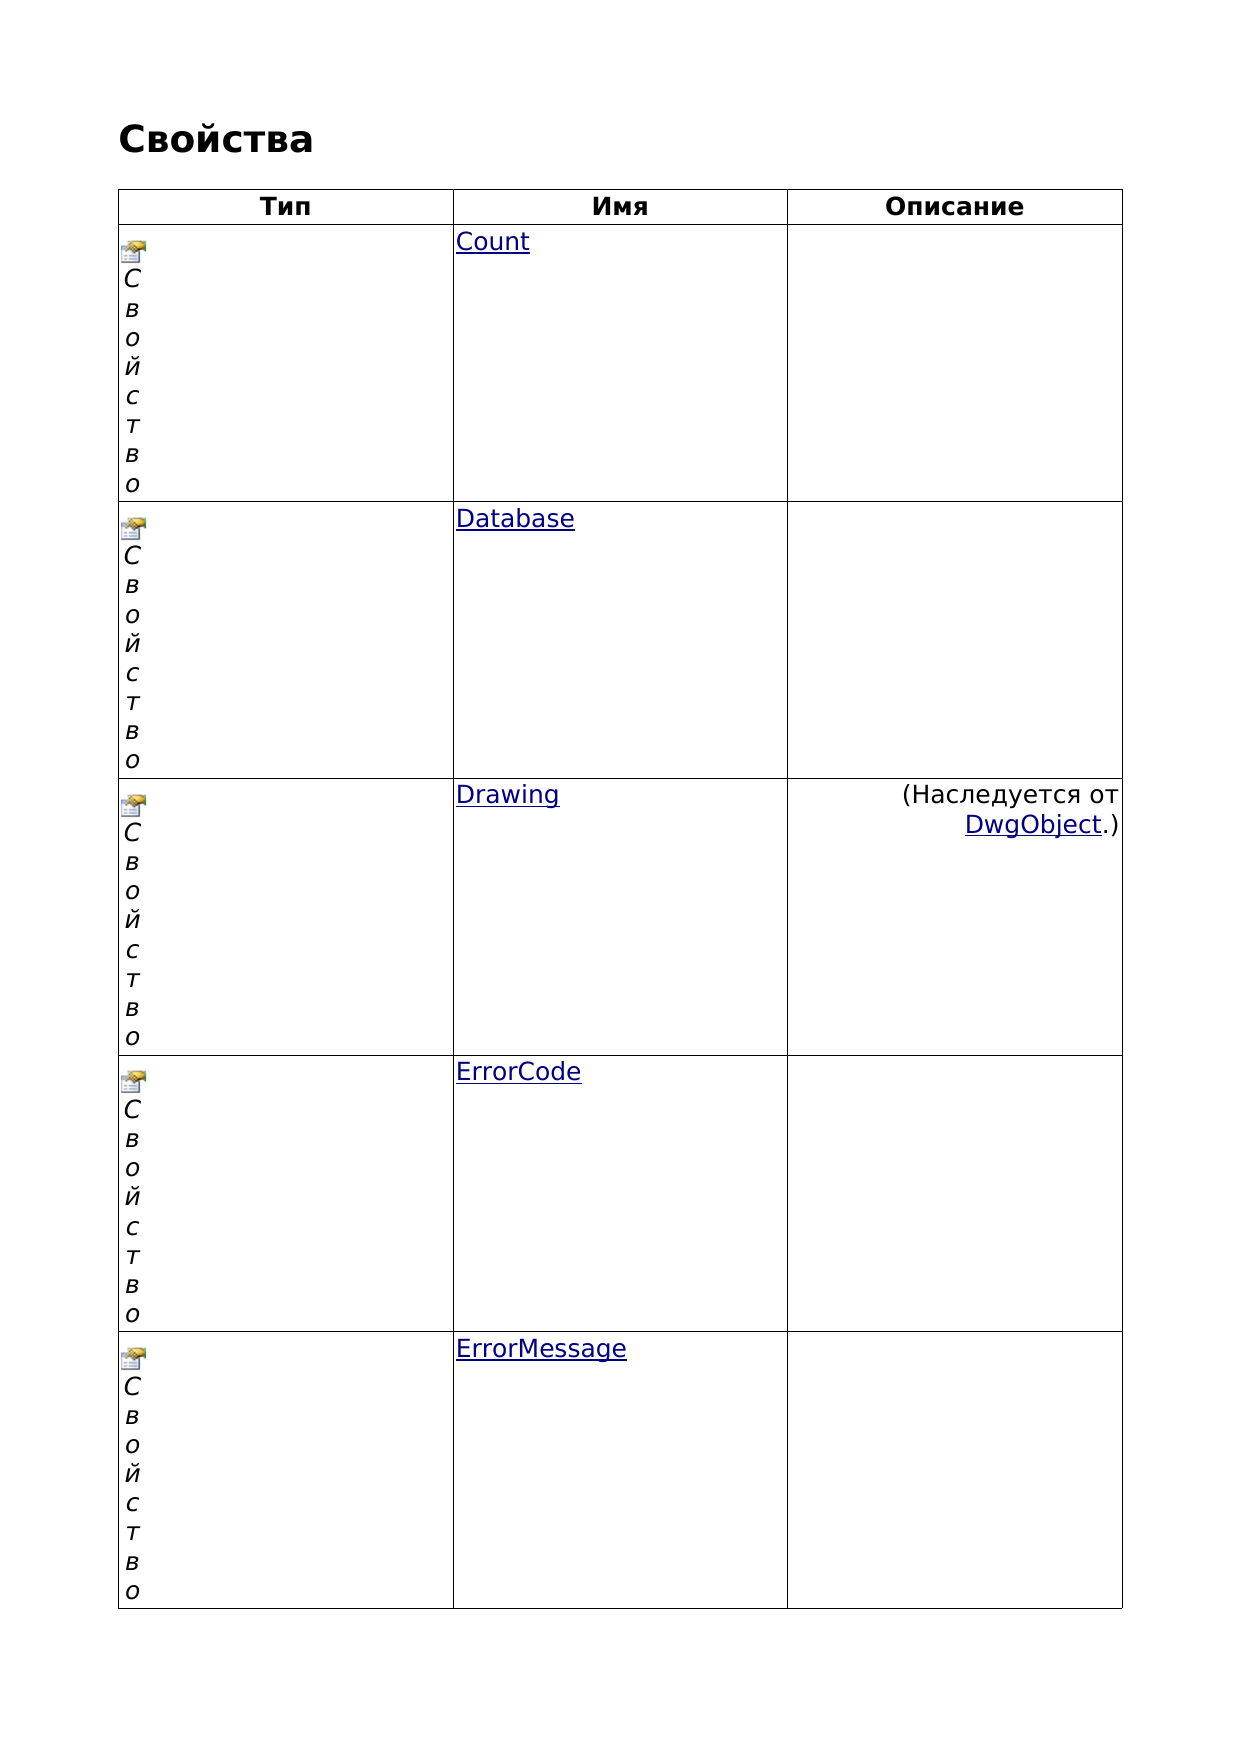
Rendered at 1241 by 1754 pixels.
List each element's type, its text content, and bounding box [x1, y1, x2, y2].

table_cell ErrorMessage [454, 1332, 787, 1608]
table_cell [788, 1056, 1122, 1331]
table_header Тип [119, 190, 453, 224]
table_cell [119, 779, 453, 1054]
picture [121, 1070, 147, 1095]
picture [121, 1346, 147, 1372]
table_cell [119, 502, 453, 778]
table_header Имя [454, 190, 787, 224]
table_cell Count [454, 225, 787, 501]
table_cell [788, 1332, 1122, 1608]
table_cell Database [454, 502, 787, 778]
picture [121, 516, 147, 542]
picture [121, 239, 147, 265]
table_cell ErrorCode [454, 1056, 787, 1331]
table_cell [119, 1332, 453, 1608]
subtitle Свойства [118, 118, 1122, 162]
picture [121, 793, 147, 819]
table_cell [788, 225, 1122, 501]
table_cell [119, 1056, 453, 1331]
table_cell Drawing [454, 779, 787, 1054]
table_header Описание [788, 190, 1122, 224]
table_cell [119, 225, 453, 501]
table_cell (Наследуется от DwgObject.) [788, 779, 1122, 1054]
table_cell [788, 502, 1122, 778]
